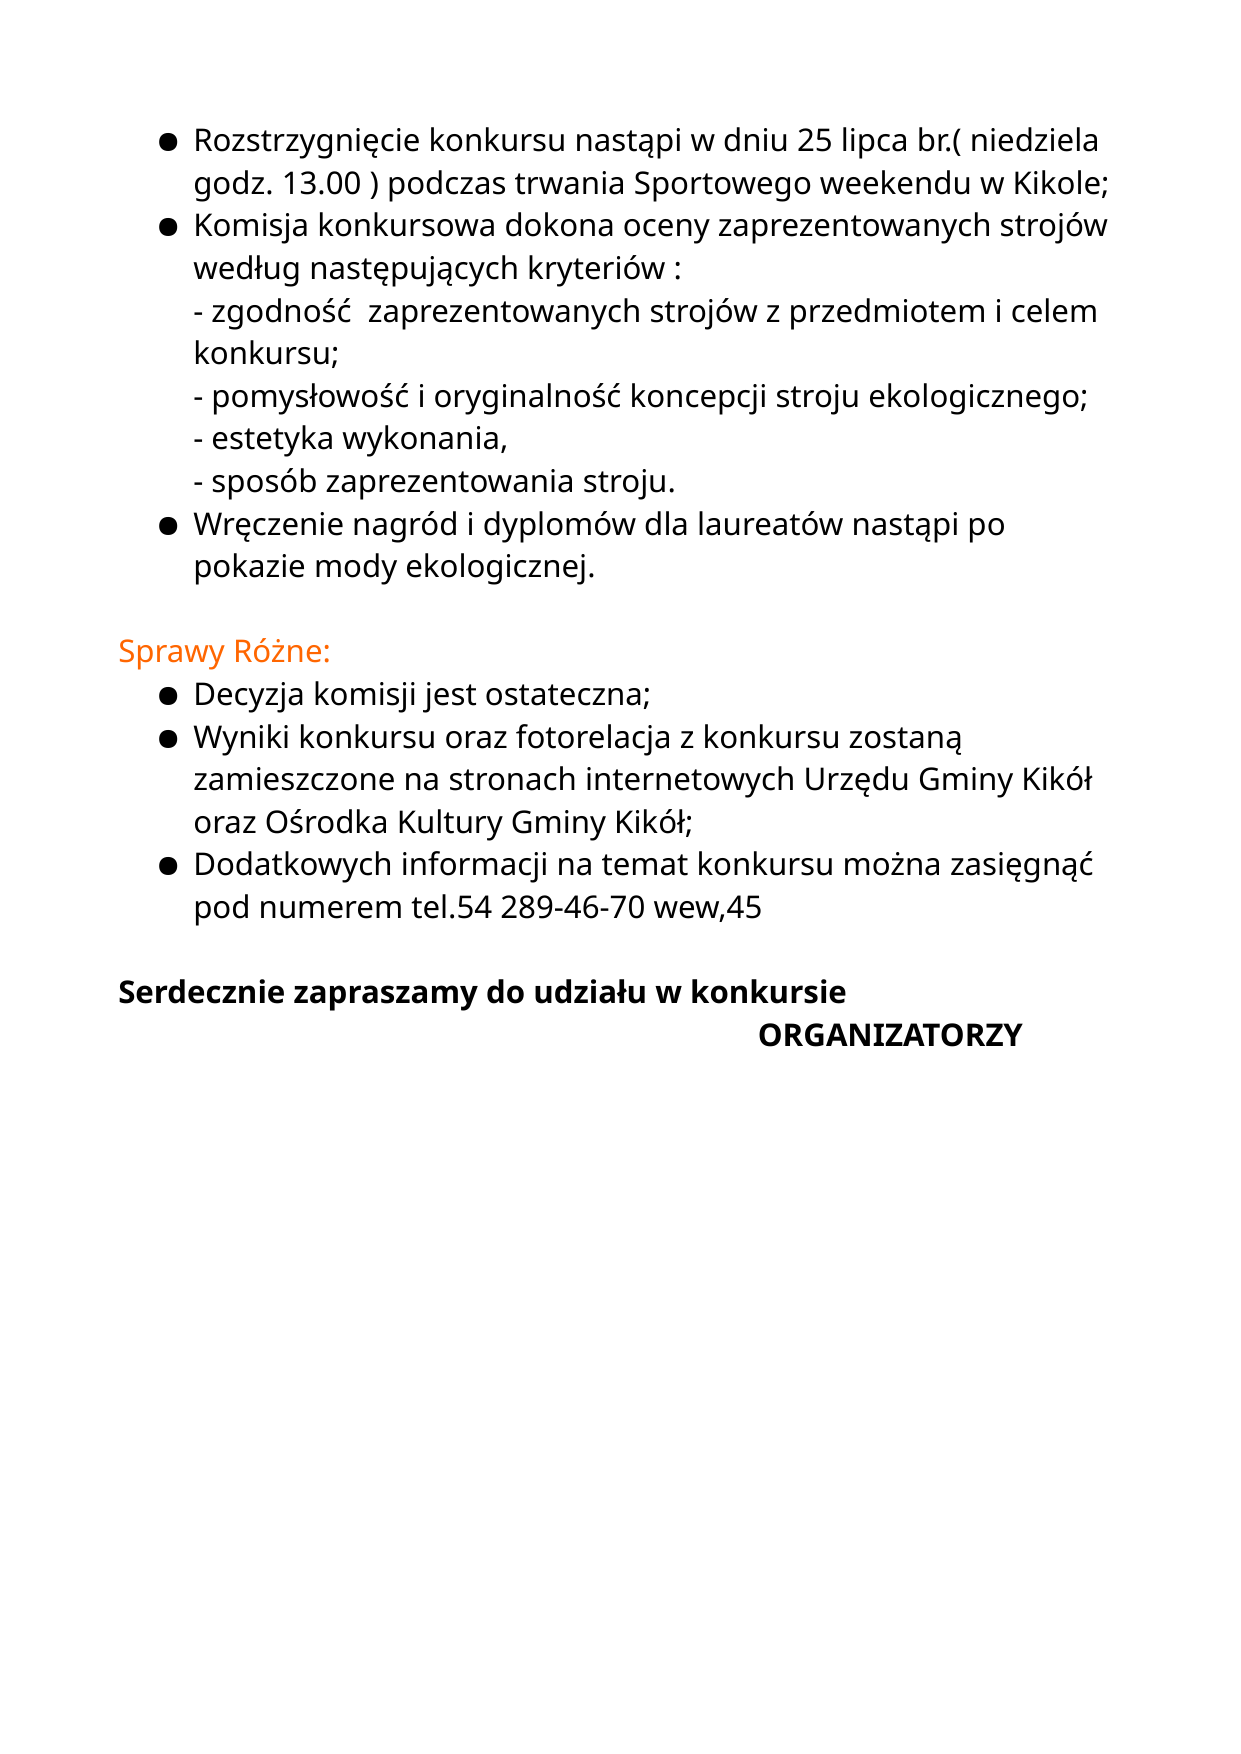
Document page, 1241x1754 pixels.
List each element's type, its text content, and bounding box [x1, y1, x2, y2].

list - sposób zaprezentowania stroju. [156, 459, 1122, 502]
text ORGANIZATORZY [118, 1013, 1122, 1055]
list Wyniki konkursu oraz fotorelacja z konkursu zostaną zamieszczone na stronach internetowych Urzędu Gminy Kikół oraz Ośrodka Kultury Gminy Kikół; [156, 714, 1122, 842]
list Komisja konkursowa dokona oceny zaprezentowanych strojów według następujących kryteriów : [156, 203, 1122, 288]
text Sprawy Różne: [118, 629, 1122, 672]
list Dodatkowych informacji na temat konkursu można zasięgnąć pod numerem tel.54 289-46-70 wew,45 [156, 842, 1122, 928]
list - zgodność zaprezentowanych strojów z przedmiotem i celem konkursu; [156, 288, 1122, 374]
list - estetyka wykonania, [156, 416, 1122, 459]
text Serdecznie zapraszamy do udziału w konkursie [118, 970, 1122, 1013]
list Decyzja komisji jest ostateczna; [156, 672, 1122, 714]
list Rozstrzygnięcie konkursu nastąpi w dniu 25 lipca br.( niedziela godz. 13.00 ) podczas trwania Sportowego weekendu w Kikole; [156, 118, 1122, 203]
list - pomysłowość i oryginalność koncepcji stroju ekologicznego; [156, 374, 1122, 416]
list Wręczenie nagród i dyplomów dla laureatów nastąpi po pokazie mody ekologicznej. [156, 502, 1122, 587]
